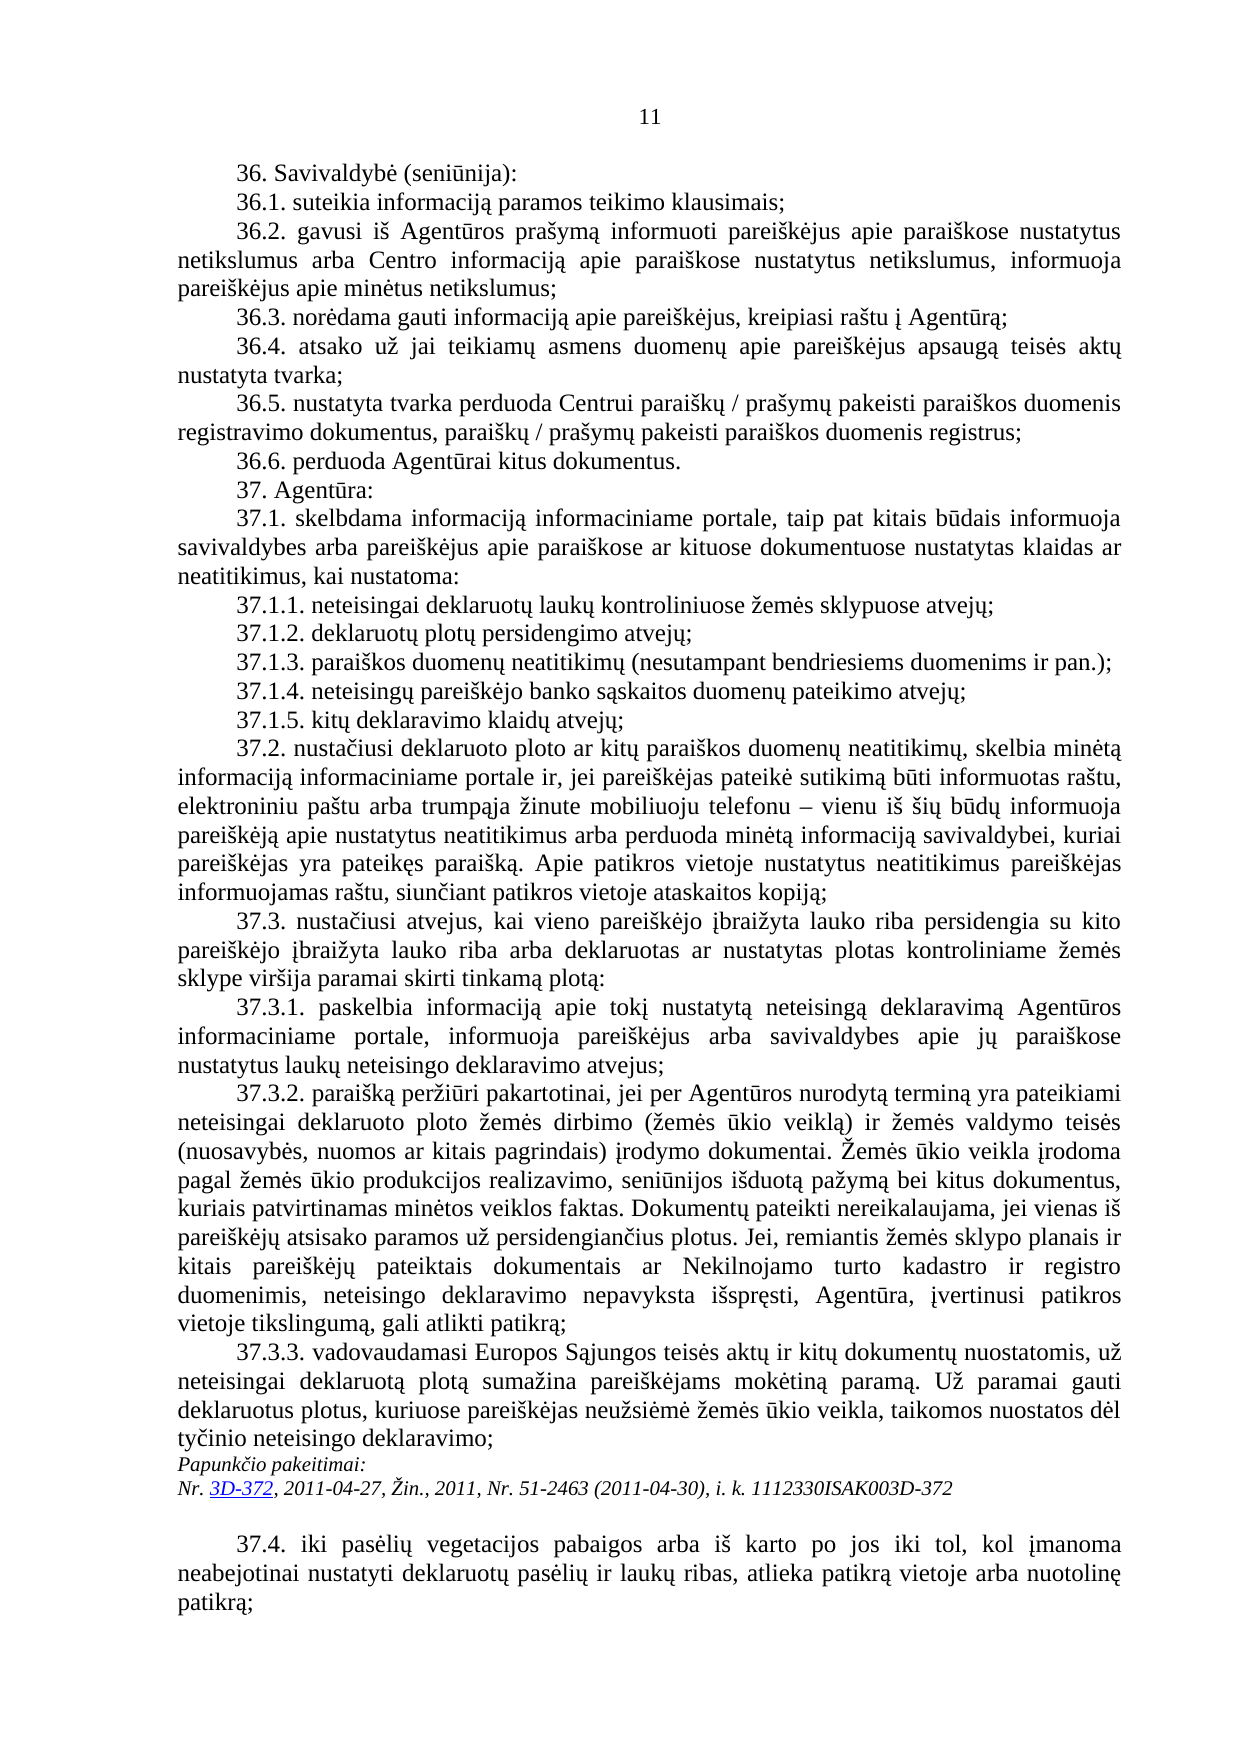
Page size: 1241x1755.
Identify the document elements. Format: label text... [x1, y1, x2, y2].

text 36.2. gavusi iš Agentūros prašymą informuoti pareiškėjus apie paraiškose nustatytus netikslumus arba Centro informaciją apie paraiškose nustatytus netikslumus, informuoja pareiškėjus apie minėtus netikslumus; [177, 216, 1122, 302]
text 37.3.3. vadovaudamasi Europos Sąjungos teisės aktų ir kitų dokumentų nuostatomis, už neteisingai deklaruotą plotą sumažina pareiškėjams mokėtiną paramą. Už paramai gauti deklaruotus plotus, kuriuose pareiškėjas neužsiėmė žemės ūkio veikla, taikomos nuostatos dėl tyčinio neteisingo deklaravimo; [177, 1337, 1122, 1452]
text 36.1. suteikia informaciją paramos teikimo klausimais; [177, 187, 1122, 216]
text 37.1.2. deklaruotų plotų persidengimo atvejų; [177, 618, 1122, 647]
text 37.2. nustačiusi deklaruoto ploto ar kitų paraiškos duomenų neatitikimų, skelbia minėtą informaciją informaciniame portale ir, jei pareiškėjas pateikė sutikimą būti informuotas raštu, elektroniniu paštu arba trumpąja žinute mobiliuoju telefonu – vienu iš šių būdų informuoja pareiškėją apie nustatytus neatitikimus arba perduoda minėtą informaciją savivaldybei, kuriai pareiškėjas yra pateikęs paraišką. Apie patikros vietoje nustatytus neatitikimus pareiškėjas informuojamas raštu, siunčiant patikros vietoje ataskaitos kopiją; [177, 733, 1122, 906]
text 36.4. atsako už jai teikiamų asmens duomenų apie pareiškėjus apsaugą teisės aktų nustatyta tvarka; [177, 331, 1122, 388]
text 36.3. norėdama gauti informaciją apie pareiškėjus, kreipiasi raštu į Agentūrą; [177, 302, 1122, 331]
text 37.1.1. neteisingai deklaruotų laukų kontroliniuose žemės sklypuose atvejų; [177, 590, 1122, 618]
text 37.1.5. kitų deklaravimo klaidų atvejų; [177, 705, 1122, 733]
text 37.3. nustačiusi atvejus, kai vieno pareiškėjo įbraižyta lauko riba persidengia su kito pareiškėjo įbraižyta lauko riba arba deklaruotas ar nustatytas plotas kontroliniame žemės sklype viršija paramai skirti tinkamą plotą: [177, 906, 1122, 992]
text Papunkčio pakeitimai: [177, 1452, 1122, 1476]
text 36. Savivaldybė (seniūnija): [177, 158, 1122, 187]
text 36.5. nustatyta tvarka perduoda Centrui paraiškų / prašymų pakeisti paraiškos duomenis registravimo dokumentus, paraiškų / prašymų pakeisti paraiškos duomenis registrus; [177, 388, 1122, 446]
text Nr. 3D-372, 2011-04-27, Žin., 2011, Nr. 51-2463 (2011-04-30), i. k. 1112330ISAK003D-372 [177, 1476, 1122, 1500]
text 37.3.2. paraišką peržiūri pakartotinai, jei per Agentūros nurodytą terminą yra pateikiami neteisingai deklaruoto ploto žemės dirbimo (žemės ūkio veiklą) ir žemės valdymo teisės (nuosavybės, nuomos ar kitais pagrindais) įrodymo dokumentai. Žemės ūkio veikla įrodoma pagal žemės ūkio produkcijos realizavimo, seniūnijos išduotą pažymą bei kitus dokumentus, kuriais patvirtinamas minėtos veiklos faktas. Dokumentų pateikti nereikalaujama, jei vienas iš pareiškėjų atsisako paramos už persidengiančius plotus. Jei, remiantis žemės sklypo planais ir kitais pareiškėjų pateiktais dokumentais ar Nekilnojamo turto kadastro ir registro duomenimis, neteisingo deklaravimo nepavyksta išspręsti, Agentūra, įvertinusi patikros vietoje tikslingumą, gali atlikti patikrą; [177, 1078, 1122, 1337]
text 37. Agentūra: [177, 475, 1122, 503]
text 37.1.3. paraiškos duomenų neatitikimų (nesutampant bendriesiems duomenims ir pan.); [177, 647, 1122, 676]
text 37.1.4. neteisingų pareiškėjo banko sąskaitos duomenų pateikimo atvejų; [177, 676, 1122, 705]
text 37.4. iki pasėlių vegetacijos pabaigos arba iš karto po jos iki tol, kol įmanoma neabejotinai nustatyti deklaruotų pasėlių ir laukų ribas, atlieka patikrą vietoje arba nuotolinę patikrą; [177, 1529, 1122, 1615]
text 37.3.1. paskelbia informaciją apie tokį nustatytą neteisingą deklaravimą Agentūros informaciniame portale, informuoja pareiškėjus arba savivaldybes apie jų paraiškose nustatytus laukų neteisingo deklaravimo atvejus; [177, 992, 1122, 1078]
text 37.1. skelbdama informaciją informaciniame portale, taip pat kitais būdais informuoja savivaldybes arba pareiškėjus apie paraiškose ar kituose dokumentuose nustatytas klaidas ar neatitikimus, kai nustatoma: [177, 503, 1122, 590]
text 36.6. perduoda Agentūrai kitus dokumentus. [177, 446, 1122, 475]
